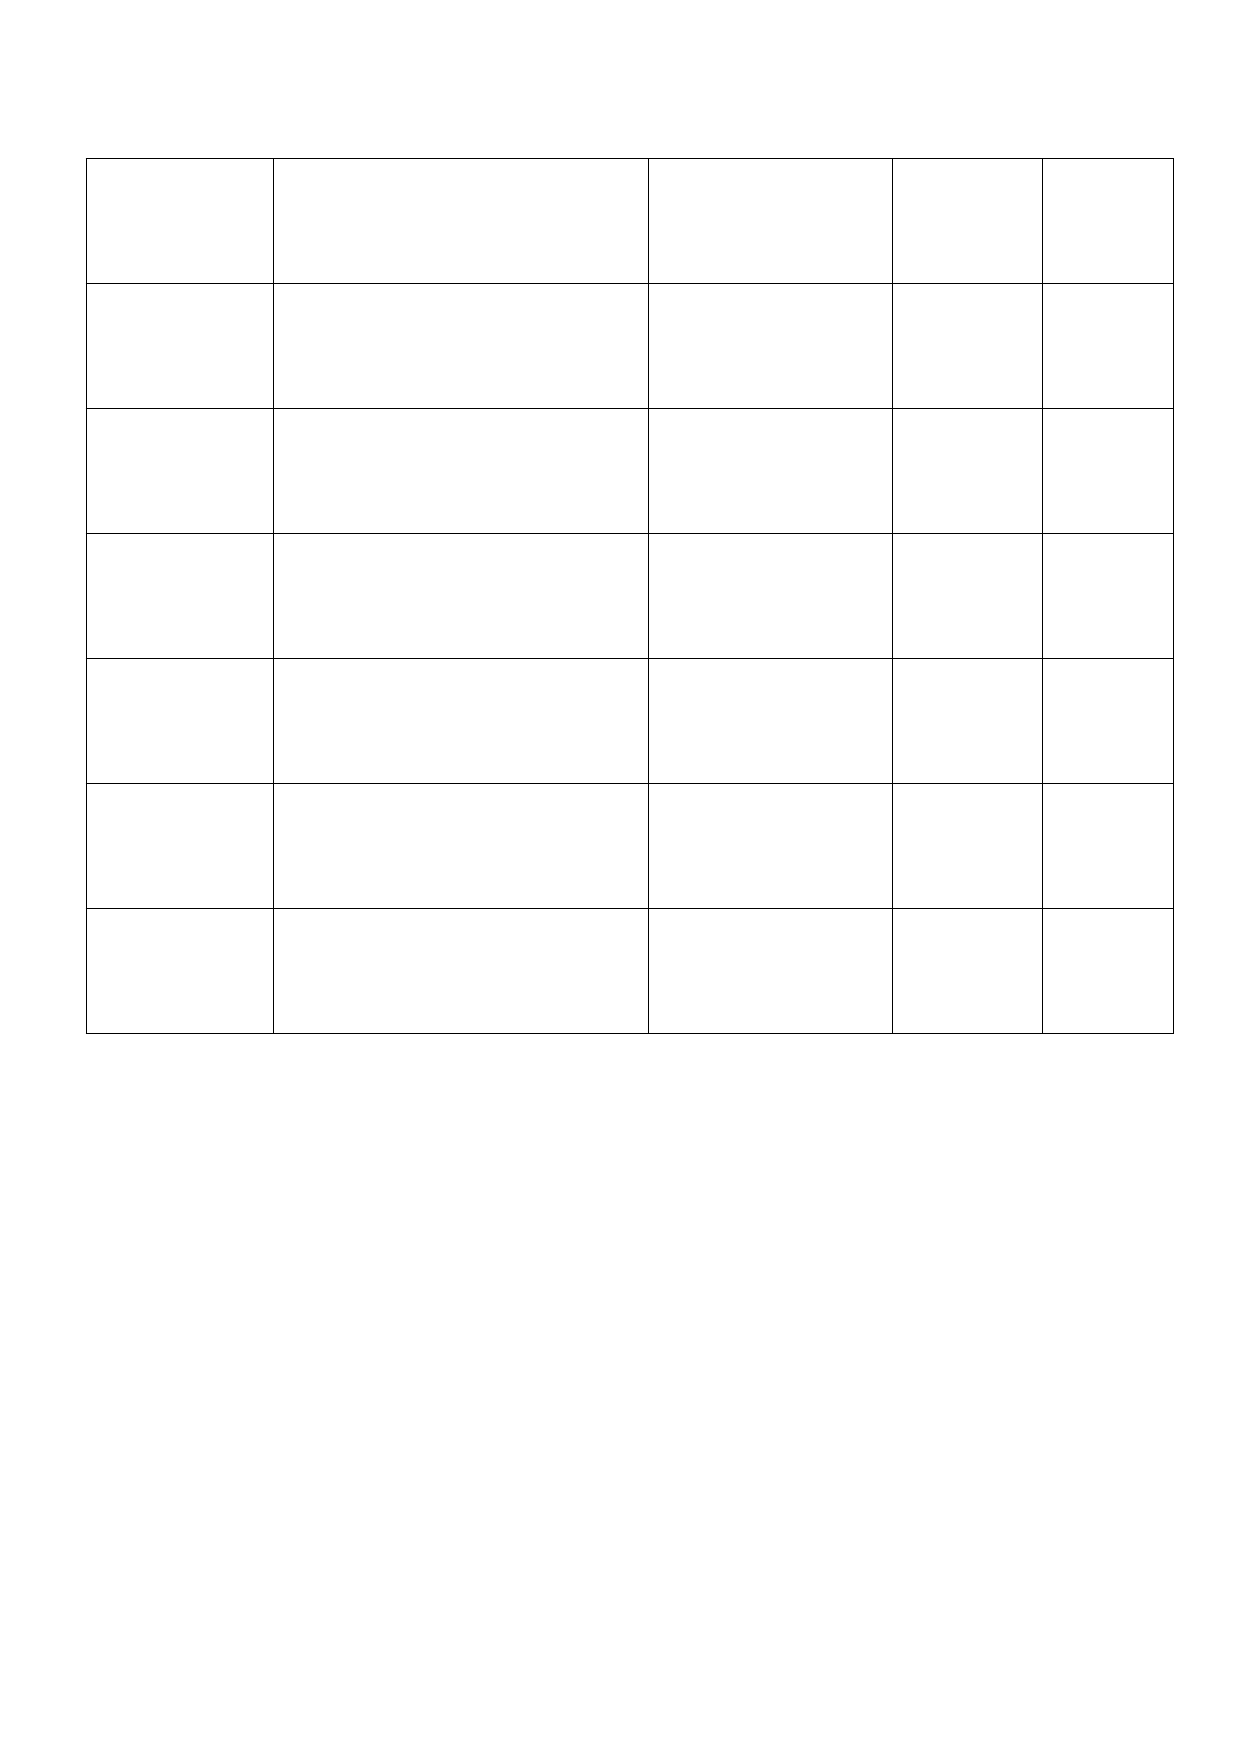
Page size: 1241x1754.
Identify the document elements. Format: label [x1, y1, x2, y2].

table_cell [649, 284, 892, 408]
table_cell [87, 659, 273, 783]
table_cell [1043, 159, 1173, 283]
table_cell [893, 284, 1042, 408]
table_cell [649, 659, 892, 783]
table_cell [893, 534, 1042, 658]
table_cell [87, 159, 273, 283]
table_cell [649, 784, 892, 908]
table_cell [87, 534, 273, 658]
table_cell [649, 909, 892, 1033]
table_cell [87, 784, 273, 908]
table_cell [1043, 909, 1173, 1033]
table_cell [893, 409, 1042, 533]
table_cell [1043, 534, 1173, 658]
table_cell [893, 784, 1042, 908]
table_cell [1043, 284, 1173, 408]
table_cell [649, 409, 892, 533]
table_cell [649, 159, 892, 283]
table_cell [274, 784, 648, 908]
table_cell [649, 534, 892, 658]
table_cell [893, 659, 1042, 783]
table_cell [274, 409, 648, 533]
table_cell [274, 909, 648, 1033]
table_cell [87, 909, 273, 1033]
table_cell [87, 409, 273, 533]
table_cell [893, 159, 1042, 283]
table_cell [1043, 784, 1173, 908]
table_cell [274, 659, 648, 783]
table_cell [274, 534, 648, 658]
table_cell [274, 284, 648, 408]
table_cell [1043, 659, 1173, 783]
table_cell [274, 159, 648, 283]
table_cell [893, 909, 1042, 1033]
table_cell [1043, 409, 1173, 533]
table_cell [87, 284, 273, 408]
